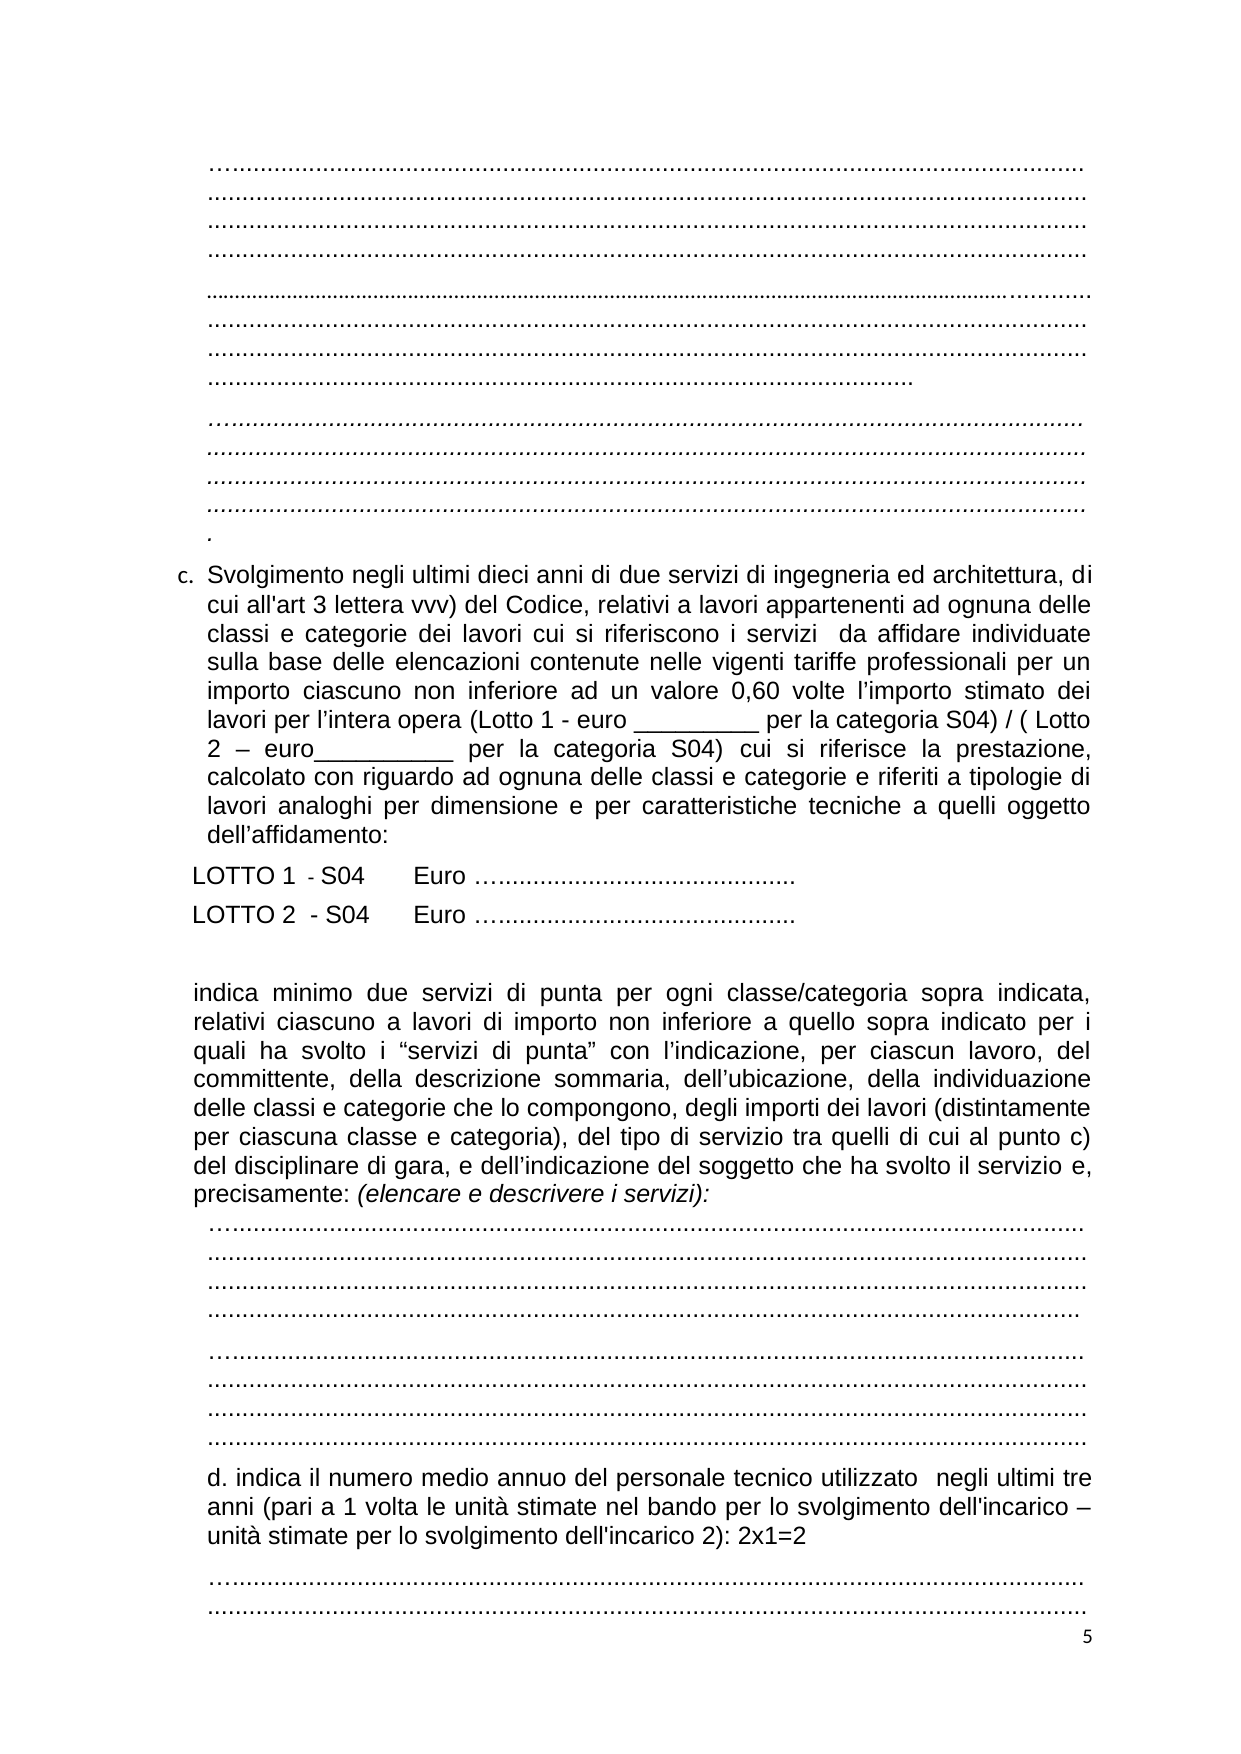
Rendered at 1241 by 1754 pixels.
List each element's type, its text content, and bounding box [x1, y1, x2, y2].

list …......................................................................................................................................................................................................................................................................................................................................................................................................................................................................................................................... [177, 403, 1092, 547]
list …........................................................................................................................................................................................................................................................................................................................................................................................................................................................................................................................ [177, 275, 1092, 391]
list ….......................................................................................................................................................................................................................................................... [177, 1562, 1092, 1619]
list …........................................................................................................................................................................................................................................................................................................................................................................................................................................................................................................................ [177, 1336, 1092, 1451]
text LOTTO 1 - S04 Euro …........................................... [118, 861, 1092, 890]
text LOTTO 2 - S04 Euro …........................................... [118, 900, 1092, 929]
list …........................................................................................................................................................................................................................................................................................................................................................................................................................................................................................................................ [177, 148, 1092, 263]
list …....................................................................................................................................................................................................................................................................................................................................................................................................................................................................................................................... [177, 1208, 1092, 1323]
list Svolgimento negli ultimi dieci anni di due servizi di ingegneria ed architettura, di cui all'art 3 lettera vvv) del Codice, relativi a lavori appartenenti ad ognuna delle classi e categorie dei lavori cui si riferiscono i servizi da affidare individuate sulla base delle elencazioni contenute nelle vigenti tariffe professionali per un importo ciascuno non inferiore ad un valore 0,60 volte l’importo stimato dei lavori per l’intera opera (Lotto 1 - euro _________ per la categoria S04) / ( Lotto 2 – euro__________ per la categoria S04) cui si riferisce la prestazione, calcolato con riguardo ad ognuna delle classi e categorie e riferiti a tipologie di lavori analoghi per dimensione e per caratteristiche tecniche a quelli oggetto dell’affidamento: [177, 559, 1092, 849]
list d. indica il numero medio annuo del personale tecnico utilizzato negli ultimi tre anni (pari a 1 volta le unità stimate nel bando per lo svolgimento dell'incarico – unità stimate per lo svolgimento dell'incarico 2): 2x1=2 [177, 1463, 1092, 1549]
list indica minimo due servizi di punta per ogni classe/categoria sopra indicata, relativi ciascuno a lavori di importo non inferiore a quello sopra indicato per i quali ha svolto i “servizi di punta” con l’indicazione, per ciascun lavoro, del committente, della descrizione sommaria, dell’ubicazione, della individuazione delle classi e categorie che lo compongono, degli importi dei lavori (distintamente per ciascuna classe e categoria), del tipo di servizio tra quelli di cui al punto c) del disciplinare di gara, e dell’indicazione del soggetto che ha svolto il servizio e, precisamente: (elencare e descrivere i servizi): [156, 978, 1092, 1208]
